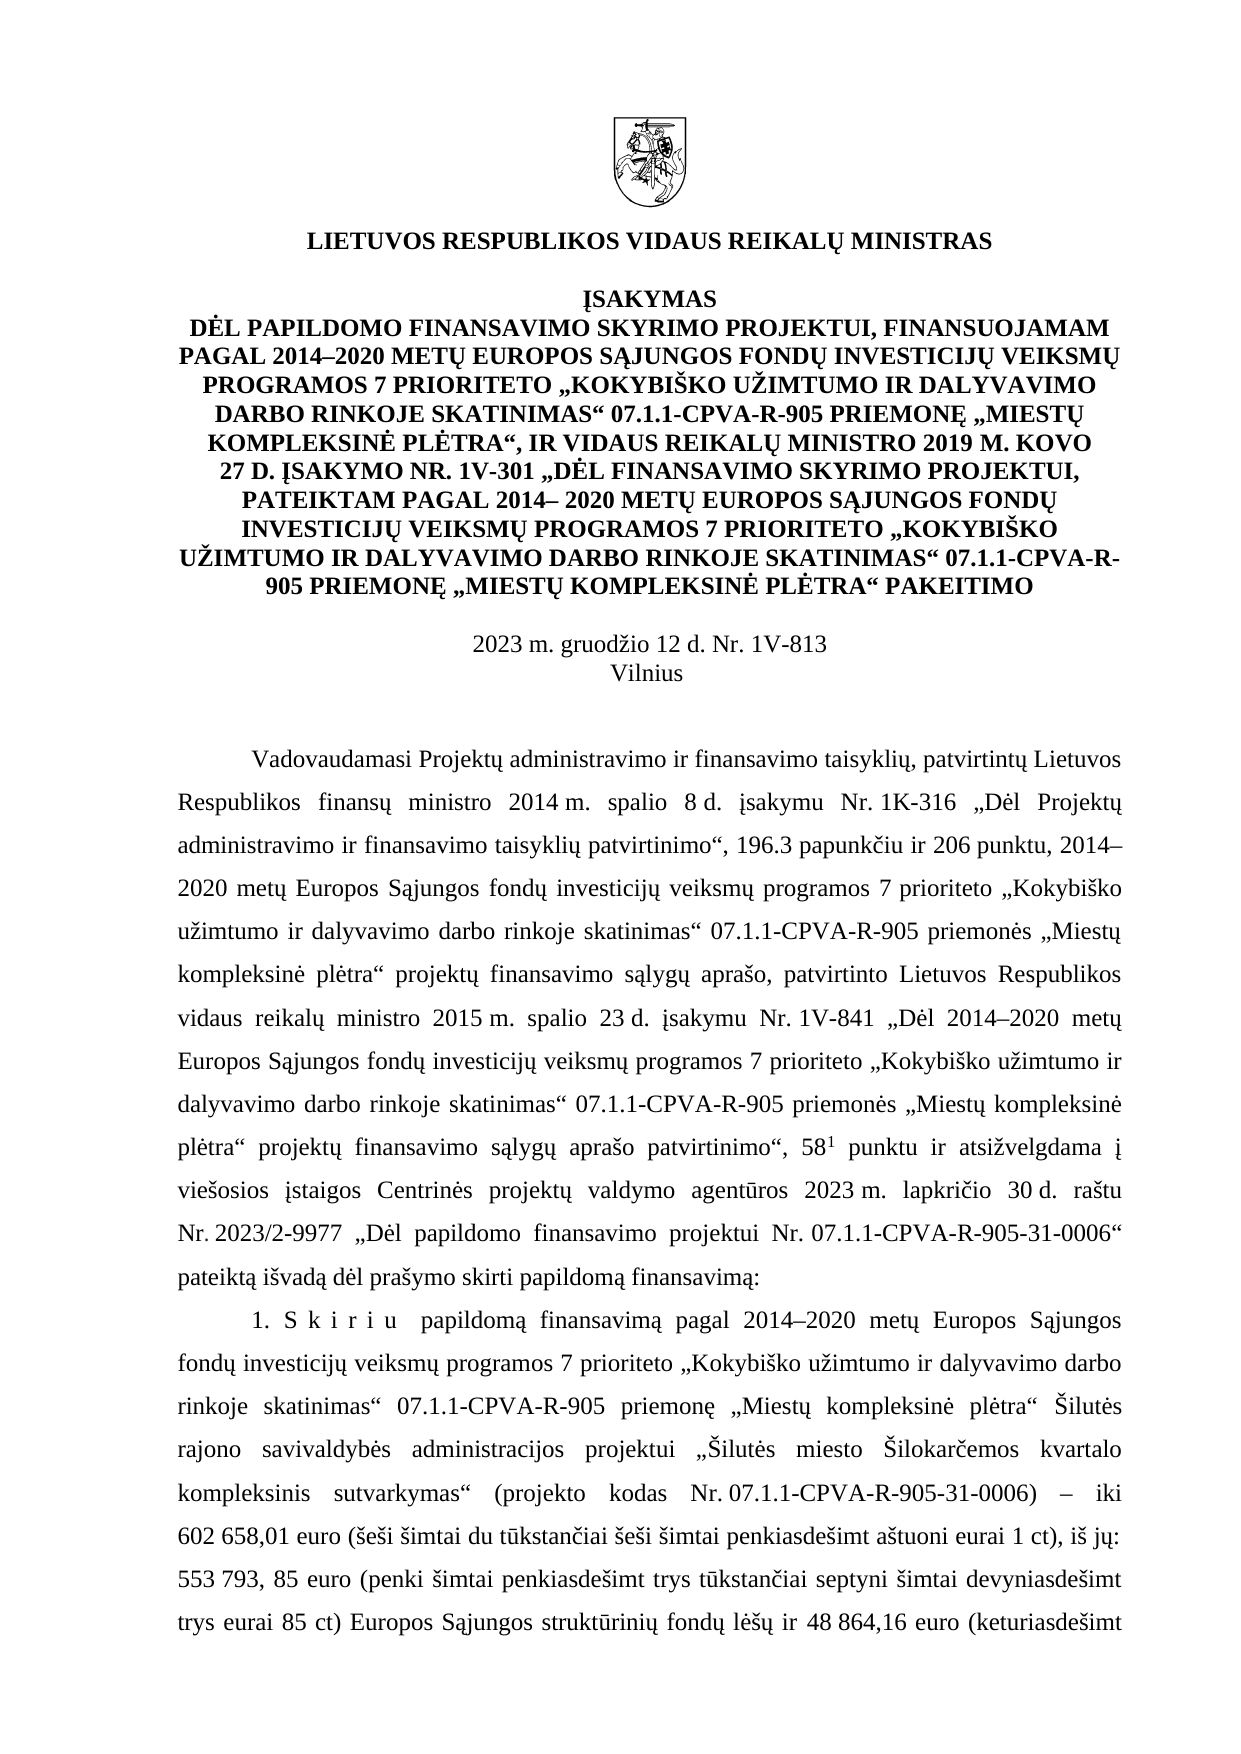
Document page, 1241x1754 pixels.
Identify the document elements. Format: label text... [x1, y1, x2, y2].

text 2023 m. gruodžio 12 d. Nr. 1V-813 [177, 629, 1122, 658]
text 1. Skiriu papildomą finansavimą pagal 2014–2020 metų Europos Sąjungos fondų investicijų veiksmų programos 7 prioriteto „Kokybiško užimtumo ir dalyvavimo darbo rinkoje skatinimas“ 07.1.1-CPVA-R-905 priemonę „Miestų kompleksinė plėtra“ Šilutės rajono savivaldybės administracijos projektui „Šilutės miesto Šilokarčemos kvartalo kompleksinis sutvarkymas“ (projekto kodas Nr. 07.1.1-CPVA-R-905-31-0006) – iki 602 658,01 euro (šeši šimtai du tūkstančiai šeši šimtai penkiasdešimt aštuoni eurai 1 ct), iš jų: 553 793, 85 euro (penki šimtai penkiasdešimt trys tūkstančiai septyni šimtai devyniasdešimt trys eurai 85 ct) Europos Sąjungos struktūrinių fondų lėšų ir 48 864,16 euro (keturiasdešimt [177, 1305, 1122, 1636]
text ĮSAKYMAS [177, 284, 1122, 313]
text DĖL PAPILDOMO FINANSAVIMO SKYRIMO PROJEKTUI, FINANSUOJAMAM PAGAL 2014–2020 METŲ EUROPOS SĄJUNGOS FONDŲ INVESTICIJŲ VEIKSMŲ PROGRAMOS 7 PRIORITETO „KOKYBIŠKO UŽIMTUMO IR DALYVAVIMO DARBO RINKOJE SKATINIMAS“ 07.1.1-CPVA-R-905 PRIEMONĘ „MIESTŲ KOMPLEKSINĖ PLĖTRA“, IR VIDAUS REIKALŲ MINISTRO 2019 M. KOVO 27 D. ĮSAKYMO NR. 1V-301 „DĖL FINANSAVIMO SKYRIMO PROJEKTUI, PATEIKTAM PAGAL 2014– 2020 METŲ EUROPOS SĄJUNGOS FONDŲ INVESTICIJŲ VEIKSMŲ PROGRAMOS 7 PRIORITETO „KOKYBIŠKO UŽIMTUMO IR DALYVAVIMO DARBO RINKOJE SKATINIMAS“ 07.1.1-CPVA-R-905 PRIEMONĘ „MIESTŲ KOMPLEKSINĖ PLĖTRA“ PAKEITIMO [177, 313, 1122, 600]
text LIETUVOS RESPUBLIKOS VIDAUS REIKALŲ MINISTRAS [177, 226, 1122, 255]
text Vadovaudamasi Projektų administravimo ir finansavimo taisyklių, patvirtintų Lietuvos Respublikos finansų ministro 2014 m. spalio 8 d. įsakymu Nr. 1K-316 „Dėl Projektų administravimo ir finansavimo taisyklių patvirtinimo“, 196.3 papunkčiu ir 206 punktu, 2014–2020 metų Europos Sąjungos fondų investicijų veiksmų programos 7 prioriteto „Kokybiško užimtumo ir dalyvavimo darbo rinkoje skatinimas“ 07.1.1-CPVA-R-905 priemonės „Miestų kompleksinė plėtra“ projektų finansavimo sąlygų aprašo, patvirtinto Lietuvos Respublikos vidaus reikalų ministro 2015 m. spalio 23 d. įsakymu Nr. 1V-841 „Dėl 2014–2020 metų Europos Sąjungos fondų investicijų veiksmų programos 7 prioriteto „Kokybiško užimtumo ir dalyvavimo darbo rinkoje skatinimas“ 07.1.1-CPVA-R-905 priemonės „Miestų kompleksinė plėtra“ projektų finansavimo sąlygų aprašo patvirtinimo“, 581 punktu ir atsižvelgdama į viešosios įstaigos Centrinės projektų valdymo agentūros 2023 m. lapkričio 30 d. raštu Nr. 2023/2-9977 „Dėl papildomo finansavimo projektui Nr. 07.1.1-CPVA-R-905-31-0006“ pateiktą išvadą dėl prašymo skirti papildomą finansavimą: [177, 744, 1122, 1291]
text Vilnius [177, 658, 1122, 686]
